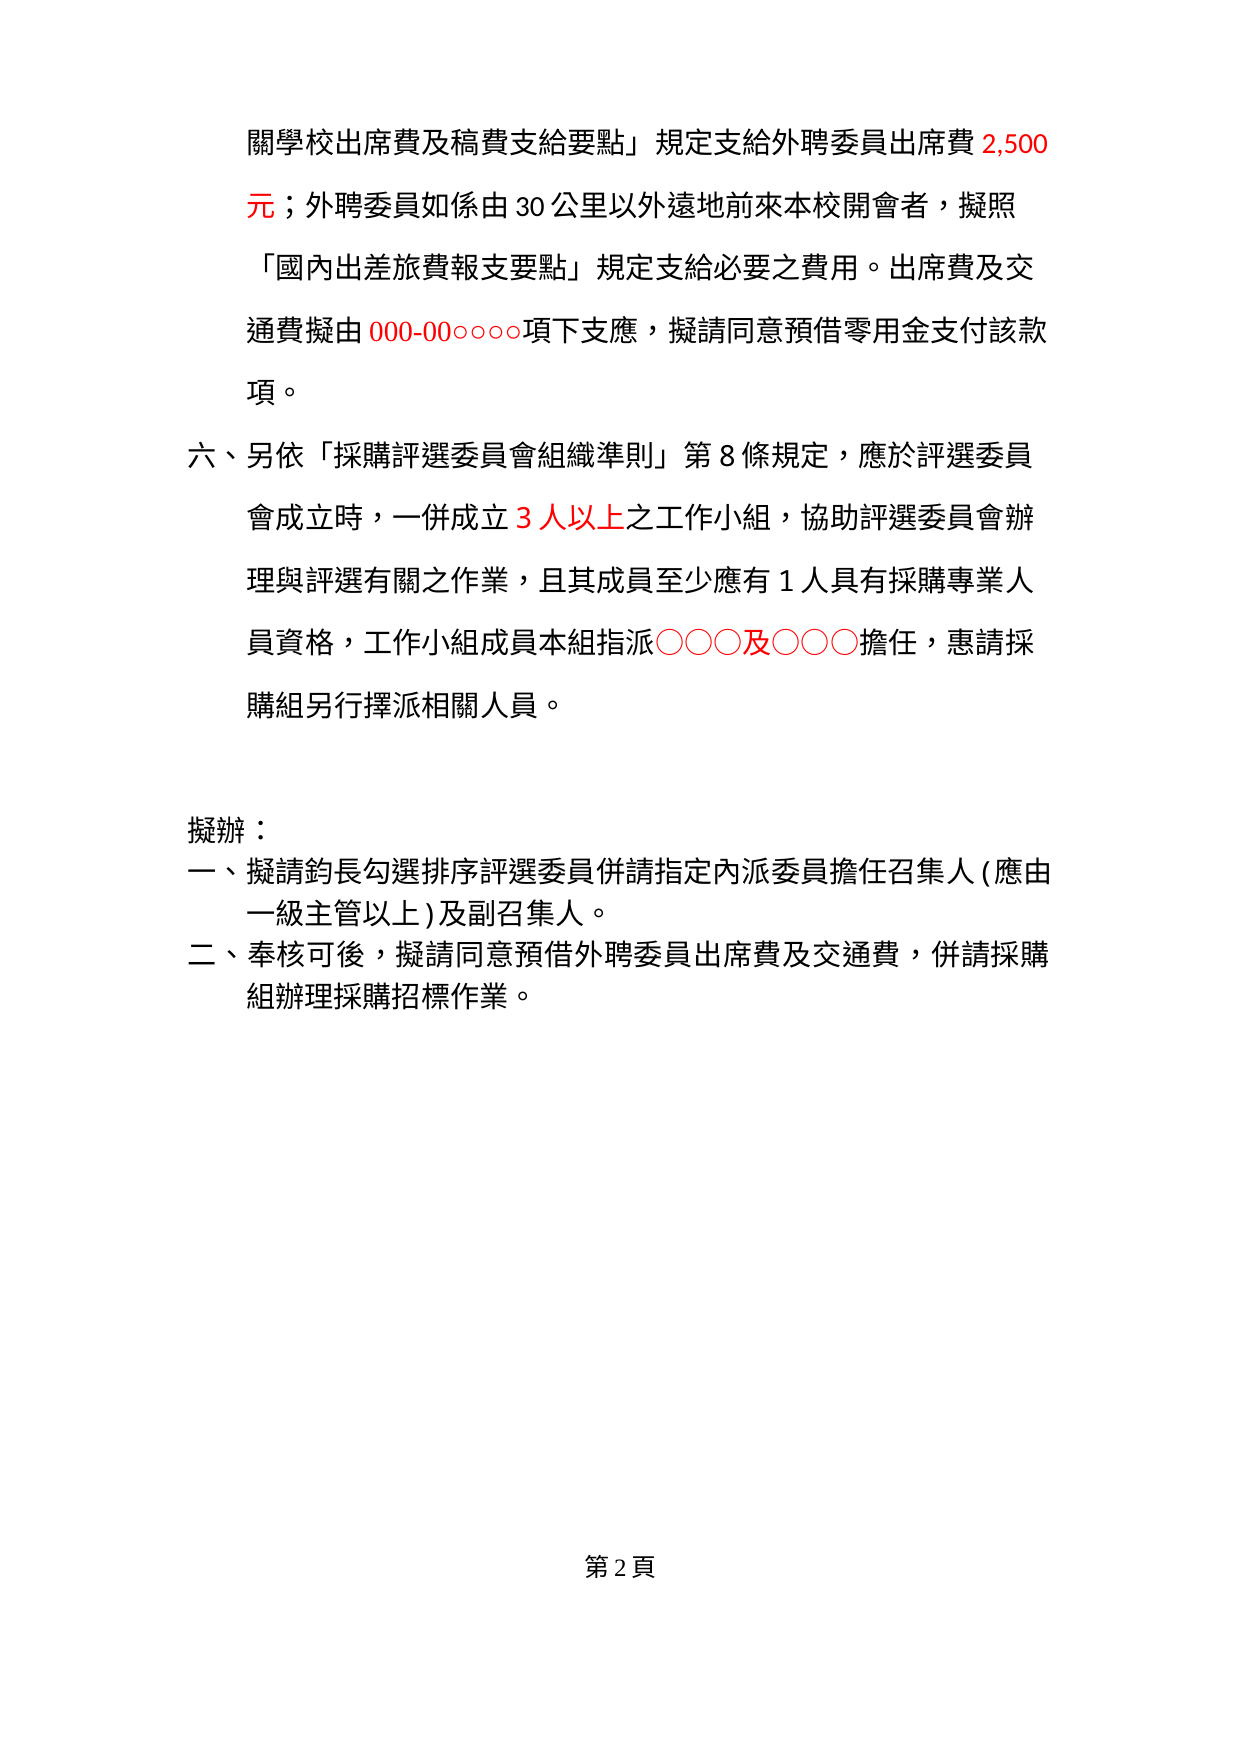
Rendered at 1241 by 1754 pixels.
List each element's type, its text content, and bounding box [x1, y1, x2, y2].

text 二、奉核可後，擬請同意預借外聘委員出席費及交通費，併請採購組辦理採購招標作業。 [187, 932, 1053, 1016]
text 一、擬請鈞長勾選排序評選委員併請指定內派委員擔任召集人(應由一級主管以上)及副召集人。 [187, 849, 1053, 932]
text 擬辦： [187, 787, 1053, 849]
text 六、另依「採購評選委員會組織準則」第8條規定，應於評選委員會成立時，一併成立3人以上之工作小組，協助評選委員會辦理與評選有關之作業，且其成員至少應有1人具有採購專業人員資格，工作小組成員本組指派○○○及○○○擔任，惠請採購組另行擇派相關人員。 [187, 412, 1053, 724]
text 關學校出席費及稿費支給要點」規定支給外聘委員出席費2,500元；外聘委員如係由30公里以外遠地前來本校開會者，擬照「國內出差旅費報支要點」規定支給必要之費用。出席費及交通費擬由000-00○○○○項下支應，擬請同意預借零用金支付該款項。 [187, 99, 1053, 412]
